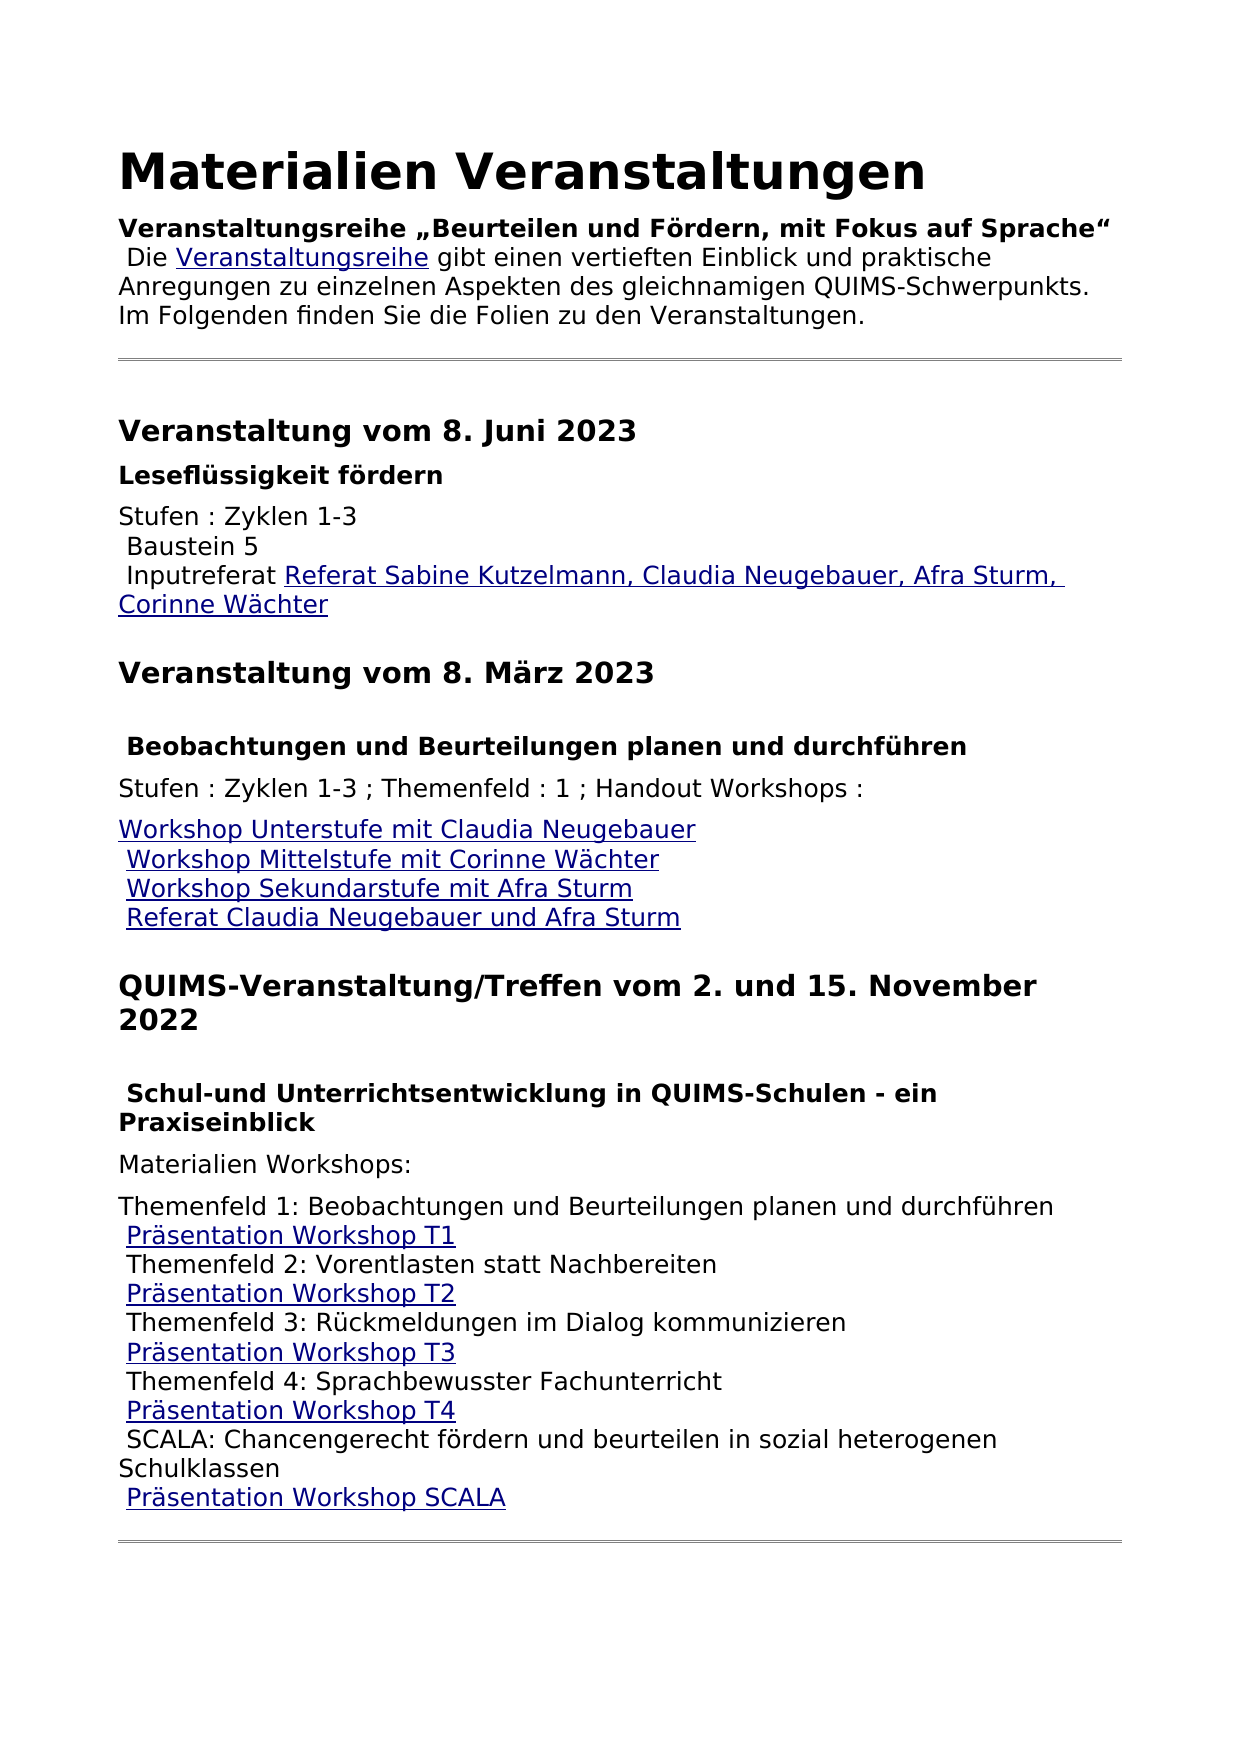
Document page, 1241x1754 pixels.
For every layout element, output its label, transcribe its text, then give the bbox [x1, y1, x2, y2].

text Veranstaltungsreihe „Beurteilen und Fördern, mit Fokus auf Sprache“ Die Veranstaltungsreihe gibt einen vertieften Einblick und praktische Anregungen zu einzelnen Aspekten des gleichnamigen QUIMS-Schwerpunkts. Im Folgenden finden Sie die Folien zu den Veranstaltungen. [118, 214, 1122, 331]
text Materialien Workshops: [118, 1150, 1122, 1179]
text Beobachtungen und Beurteilungen planen und durchführen [118, 703, 1122, 761]
subtitle Veranstaltung vom 8. März 2023 [118, 657, 1122, 691]
subtitle QUIMS-Veranstaltung/Treffen vom 2. und 15. November 2022 [118, 970, 1122, 1038]
text Stufen : Zyklen 1-3 Baustein 5 Inputreferat Referat Sabine Kutzelmann, Claudia Neugebauer, Afra Sturm, Corinne Wächter [118, 502, 1122, 619]
text Themenfeld 1: Beobachtungen und Beurteilungen planen und durchführen Präsentation Workshop T1 Themenfeld 2: Vorentlasten statt Nachbereiten Präsentation Workshop T2 Themenfeld 3: Rückmeldungen im Dialog kommunizieren Präsentation Workshop T3 Themenfeld 4: Sprachbewusster Fachunterricht Präsentation Workshop T4 SCALA: Chancengerecht fördern und beurteilen in sozial heterogenen Schulklassen Präsentation Workshop SCALA [118, 1192, 1122, 1513]
subtitle Veranstaltung vom 8. Juni 2023 [118, 414, 1122, 448]
text Stufen : Zyklen 1-3 ; Themenfeld : 1 ; Handout Workshops : [118, 774, 1122, 803]
subtitle Materialien Veranstaltungen [118, 143, 1122, 201]
text Schul-und Unterrichtsentwicklung in QUIMS-Schulen - ein Praxiseinblick [118, 1050, 1122, 1138]
text Leseflüssigkeit fördern [118, 461, 1122, 490]
text Workshop Unterstufe mit Claudia Neugebauer Workshop Mittelstufe mit Corinne Wächter Workshop Sekundarstufe mit Afra Sturm Referat Claudia Neugebauer und Afra Sturm [118, 816, 1122, 932]
